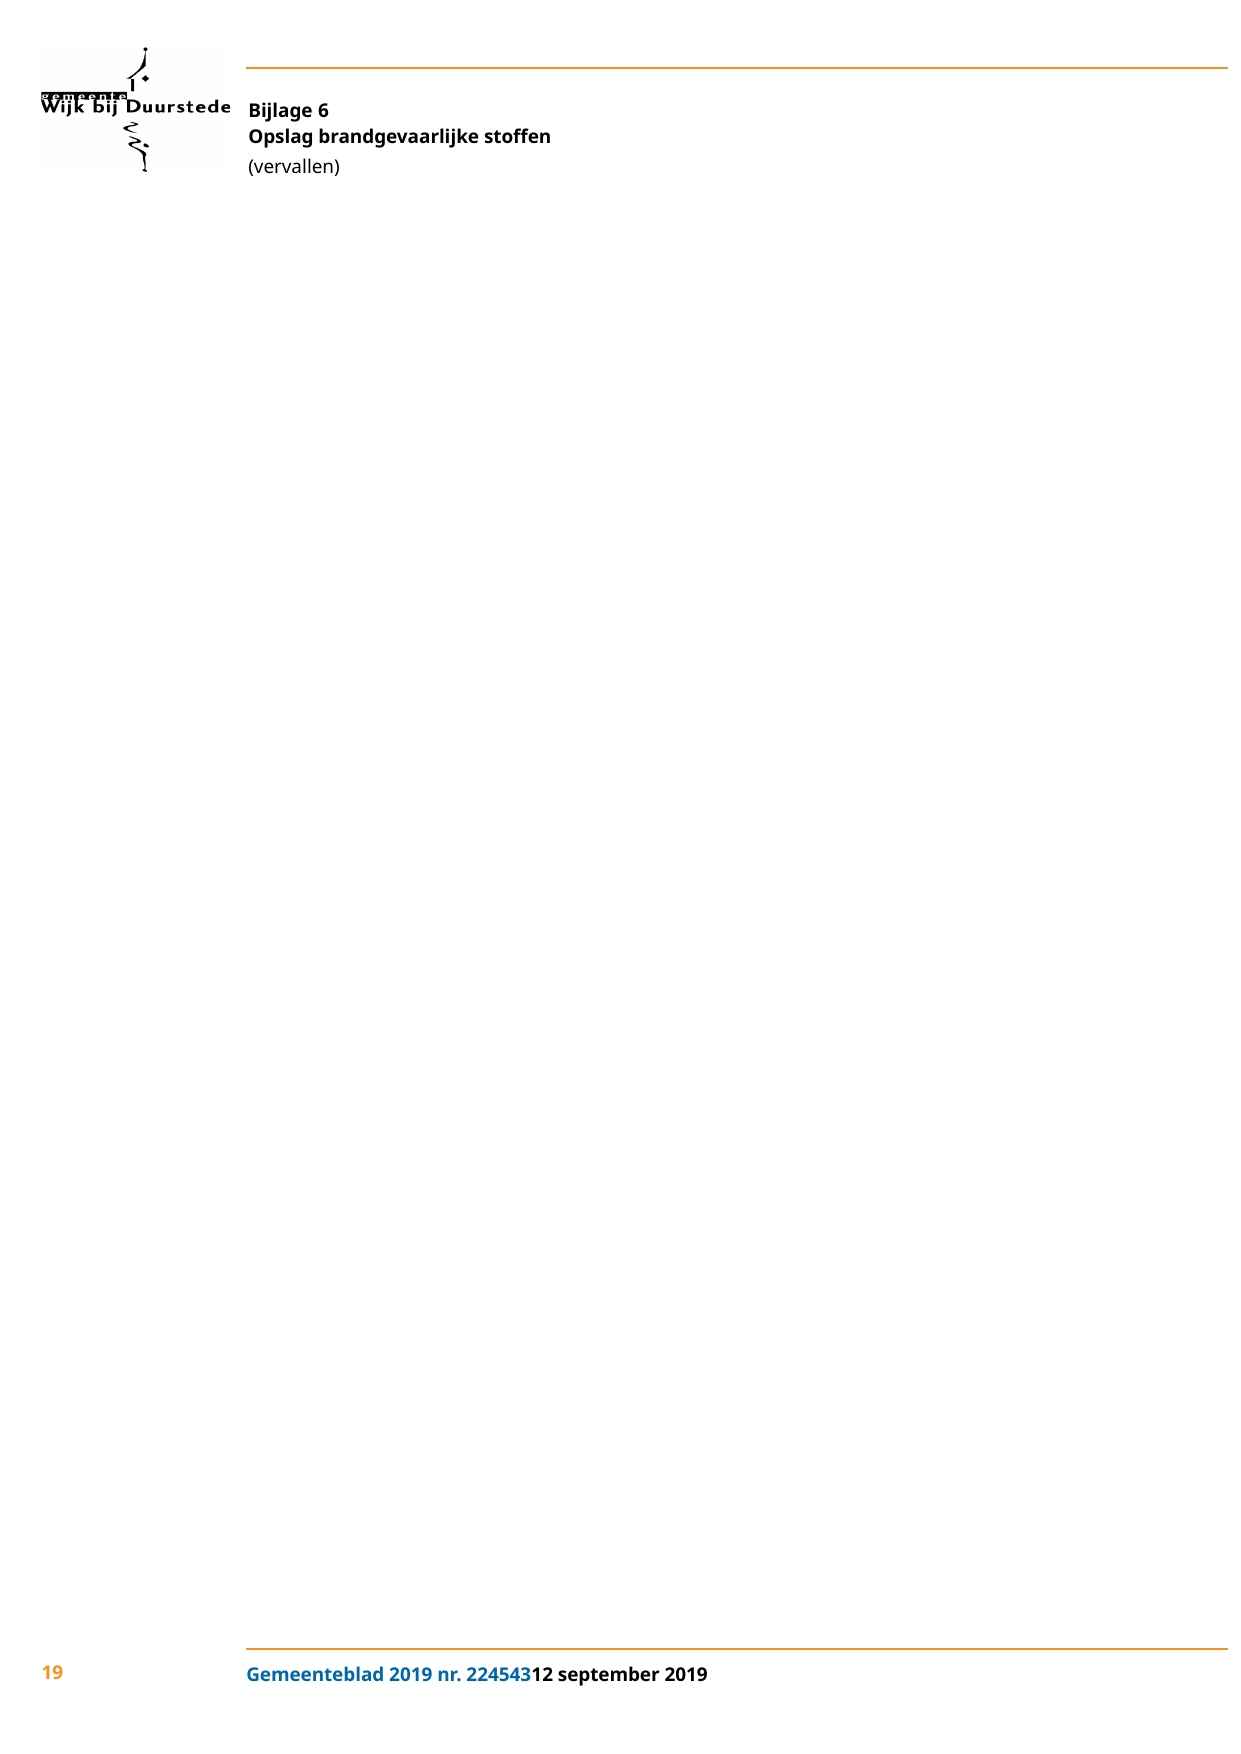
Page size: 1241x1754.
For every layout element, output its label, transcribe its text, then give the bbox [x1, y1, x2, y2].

picture [41, 47, 231, 172]
text Bijlage 6 [248, 95, 1152, 123]
text Opslag brandgevaarlijke stoffen [248, 123, 1152, 149]
text (vervallen) [248, 153, 1152, 179]
